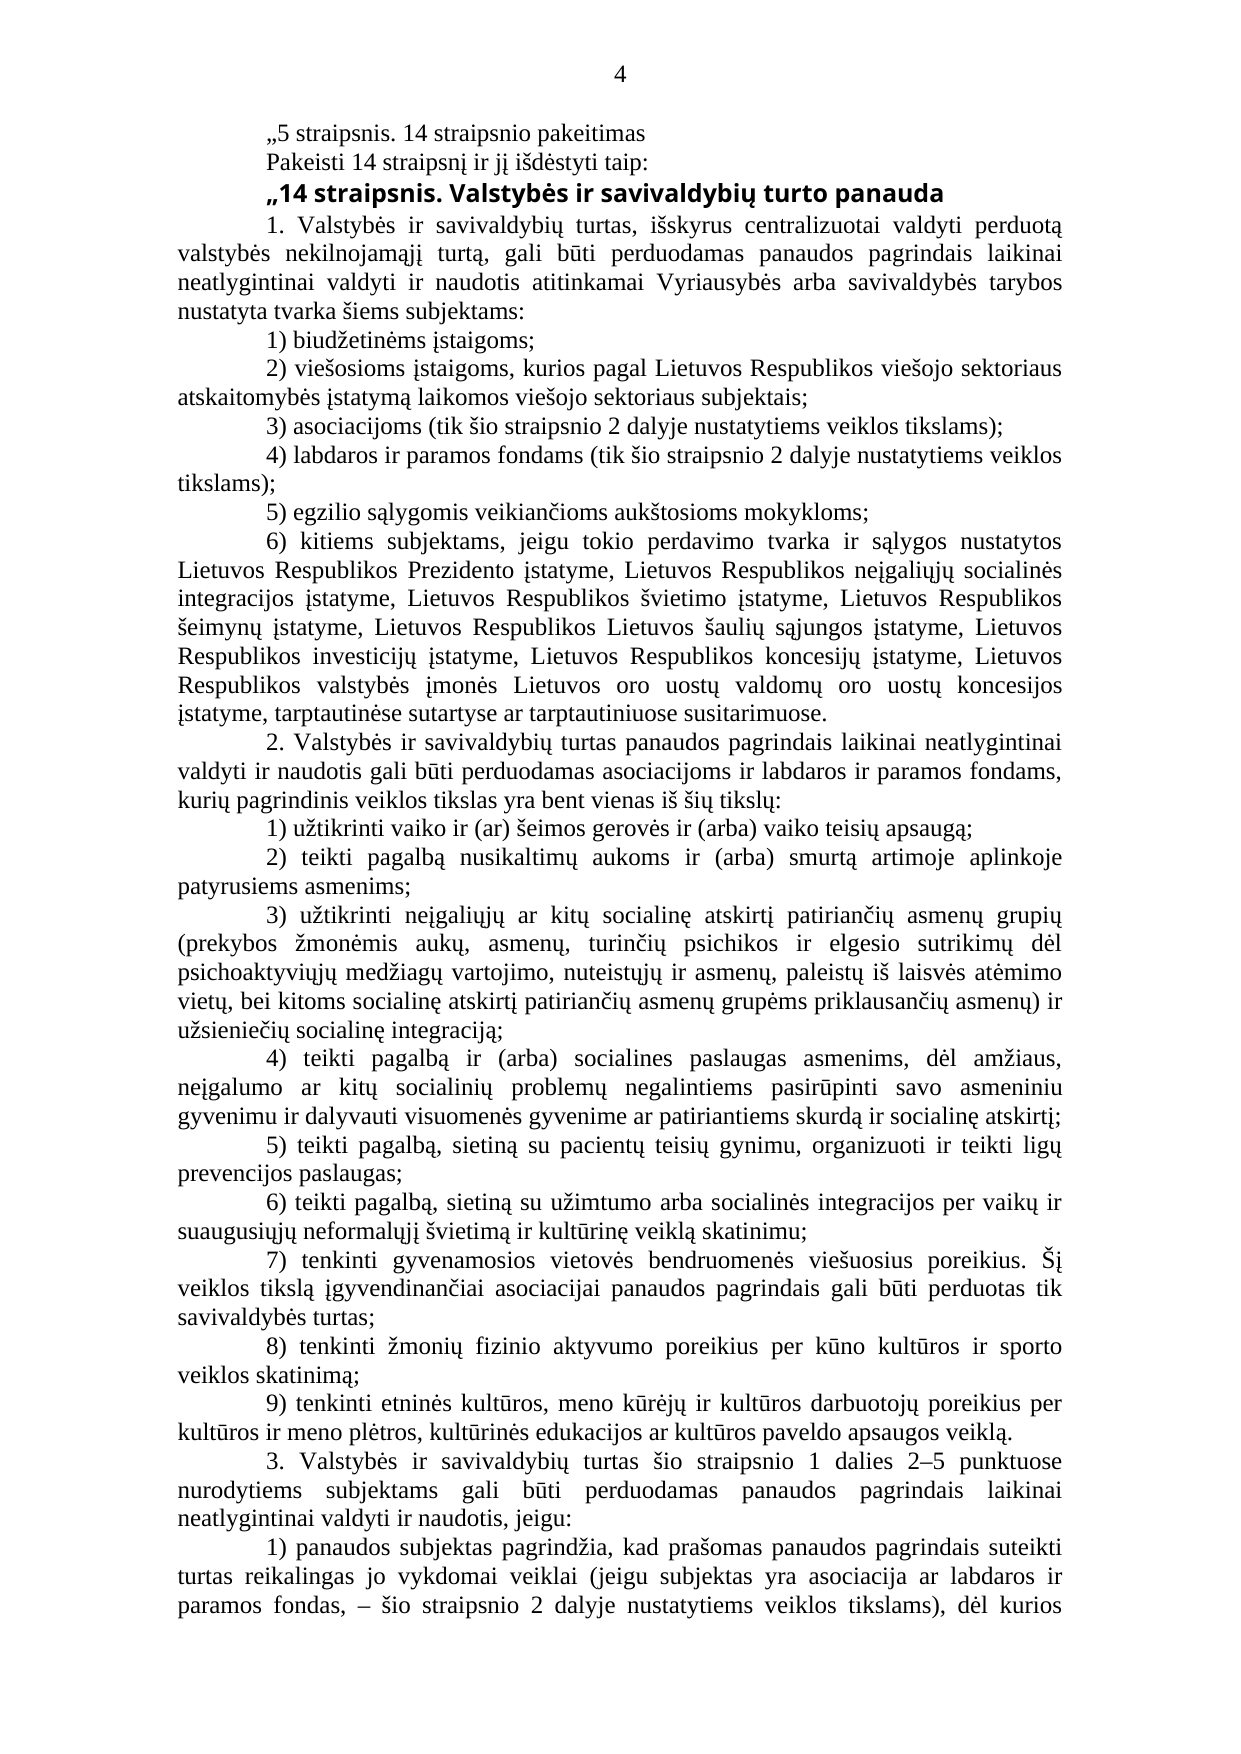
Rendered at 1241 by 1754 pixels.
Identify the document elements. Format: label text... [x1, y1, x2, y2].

text 5) teikti pagalbą, sietiną su pacientų teisių gynimu, organizuoti ir teikti ligų prevencijos paslaugas; [177, 1130, 1063, 1187]
text 8) tenkinti žmonių fizinio aktyvumo poreikius per kūno kultūros ir sporto veiklos skatinimą; [177, 1331, 1063, 1388]
text 3. Valstybės ir savivaldybių turtas šio straipsnio 1 dalies 2–5 punktuose nurodytiems subjektams gali būti perduodamas panaudos pagrindais laikinai neatlygintinai valdyti ir naudotis, jeigu: [177, 1446, 1063, 1532]
text 1) biudžetinėms įstaigoms; [177, 325, 1063, 353]
text 1) užtikrinti vaiko ir (ar) šeimos gerovės ir (arba) vaiko teisių apsaugą; [177, 813, 1063, 842]
text 2) viešosioms įstaigoms, kurios pagal Lietuvos Respublikos viešojo sektoriaus atskaitomybės įstatymą laikomos viešojo sektoriaus subjektais; [177, 353, 1063, 411]
text Pakeisti 14 straipsnį ir jį išdėstyti taip: [177, 147, 1063, 176]
text 4) labdaros ir paramos fondams (tik šio straipsnio 2 dalyje nustatytiems veiklos tikslams); [177, 440, 1063, 497]
text 6) teikti pagalbą, sietiną su užimtumo arba socialinės integracijos per vaikų ir suaugusiųjų neformalųjį švietimą ir kultūrinę veiklą skatinimu; [177, 1187, 1063, 1245]
text 3) užtikrinti neįgaliųjų ar kitų socialinę atskirtį patiriančių asmenų grupių (prekybos žmonėmis aukų, asmenų, turinčių psichikos ir elgesio sutrikimų dėl psichoaktyviųjų medžiagų vartojimo, nuteistųjų ir asmenų, paleistų iš laisvės atėmimo vietų, bei kitoms socialinę atskirtį patiriančių asmenų grupėms priklausančių asmenų) ir užsieniečių socialinę integraciją; [177, 900, 1063, 1043]
text 2) teikti pagalbą nusikaltimų aukoms ir (arba) smurtą artimoje aplinkoje patyrusiems asmenims; [177, 842, 1063, 900]
text 5) egzilio sąlygomis veikiančioms aukštosioms mokykloms; [177, 497, 1063, 526]
text 7) tenkinti gyvenamosios vietovės bendruomenės viešuosius poreikius. Šį veiklos tikslą įgyvendinančiai asociacijai panaudos pagrindais gali būti perduotas tik savivaldybės turtas; [177, 1245, 1063, 1331]
text „5 straipsnis. 14 straipsnio pakeitimas [177, 118, 1063, 147]
text 6) kitiems subjektams, jeigu tokio perdavimo tvarka ir sąlygos nustatytos Lietuvos Respublikos Prezidento įstatyme, Lietuvos Respublikos neįgaliųjų socialinės integracijos įstatyme, Lietuvos Respublikos švietimo įstatyme, Lietuvos Respublikos šeimynų įstatyme, Lietuvos Respublikos Lietuvos šaulių sąjungos įstatyme, Lietuvos Respublikos investicijų įstatyme, Lietuvos Respublikos koncesijų įstatyme, Lietuvos Respublikos valstybės įmonės Lietuvos oro uostų valdomų oro uostų koncesijos įstatyme, tarptautinėse sutartyse ar tarptautiniuose susitarimuose. [177, 526, 1063, 727]
text 3) asociacijoms (tik šio straipsnio 2 dalyje nustatytiems veiklos tikslams); [177, 411, 1063, 440]
text 1. Valstybės ir savivaldybių turtas, išskyrus centralizuotai valdyti perduotą valstybės nekilnojamąjį turtą, gali būti perduodamas panaudos pagrindais laikinai neatlygintinai valdyti ir naudotis atitinkamai Vyriausybės arba savivaldybės tarybos nustatyta tvarka šiems subjektams: [177, 210, 1063, 325]
text „14 straipsnis. Valstybės ir savivaldybių turto panauda [177, 176, 1063, 210]
text 1) panaudos subjektas pagrindžia, kad prašomas panaudos pagrindais suteikti turtas reikalingas jo vykdomai veiklai (jeigu subjektas yra asociacija ar labdaros ir paramos fondas, – šio straipsnio 2 dalyje nustatytiems veiklos tikslams), dėl kurios [177, 1532, 1063, 1618]
text 2. Valstybės ir savivaldybių turtas panaudos pagrindais laikinai neatlygintinai valdyti ir naudotis gali būti perduodamas asociacijoms ir labdaros ir paramos fondams, kurių pagrindinis veiklos tikslas yra bent vienas iš šių tikslų: [177, 727, 1063, 813]
text 4) teikti pagalbą ir (arba) socialines paslaugas asmenims, dėl amžiaus, neįgalumo ar kitų socialinių problemų negalintiems pasirūpinti savo asmeniniu gyvenimu ir dalyvauti visuomenės gyvenime ar patiriantiems skurdą ir socialinę atskirtį; [177, 1043, 1063, 1130]
text 9) tenkinti etninės kultūros, meno kūrėjų ir kultūros darbuotojų poreikius per kultūros ir meno plėtros, kultūrinės edukacijos ar kultūros paveldo apsaugos veiklą. [177, 1388, 1063, 1446]
